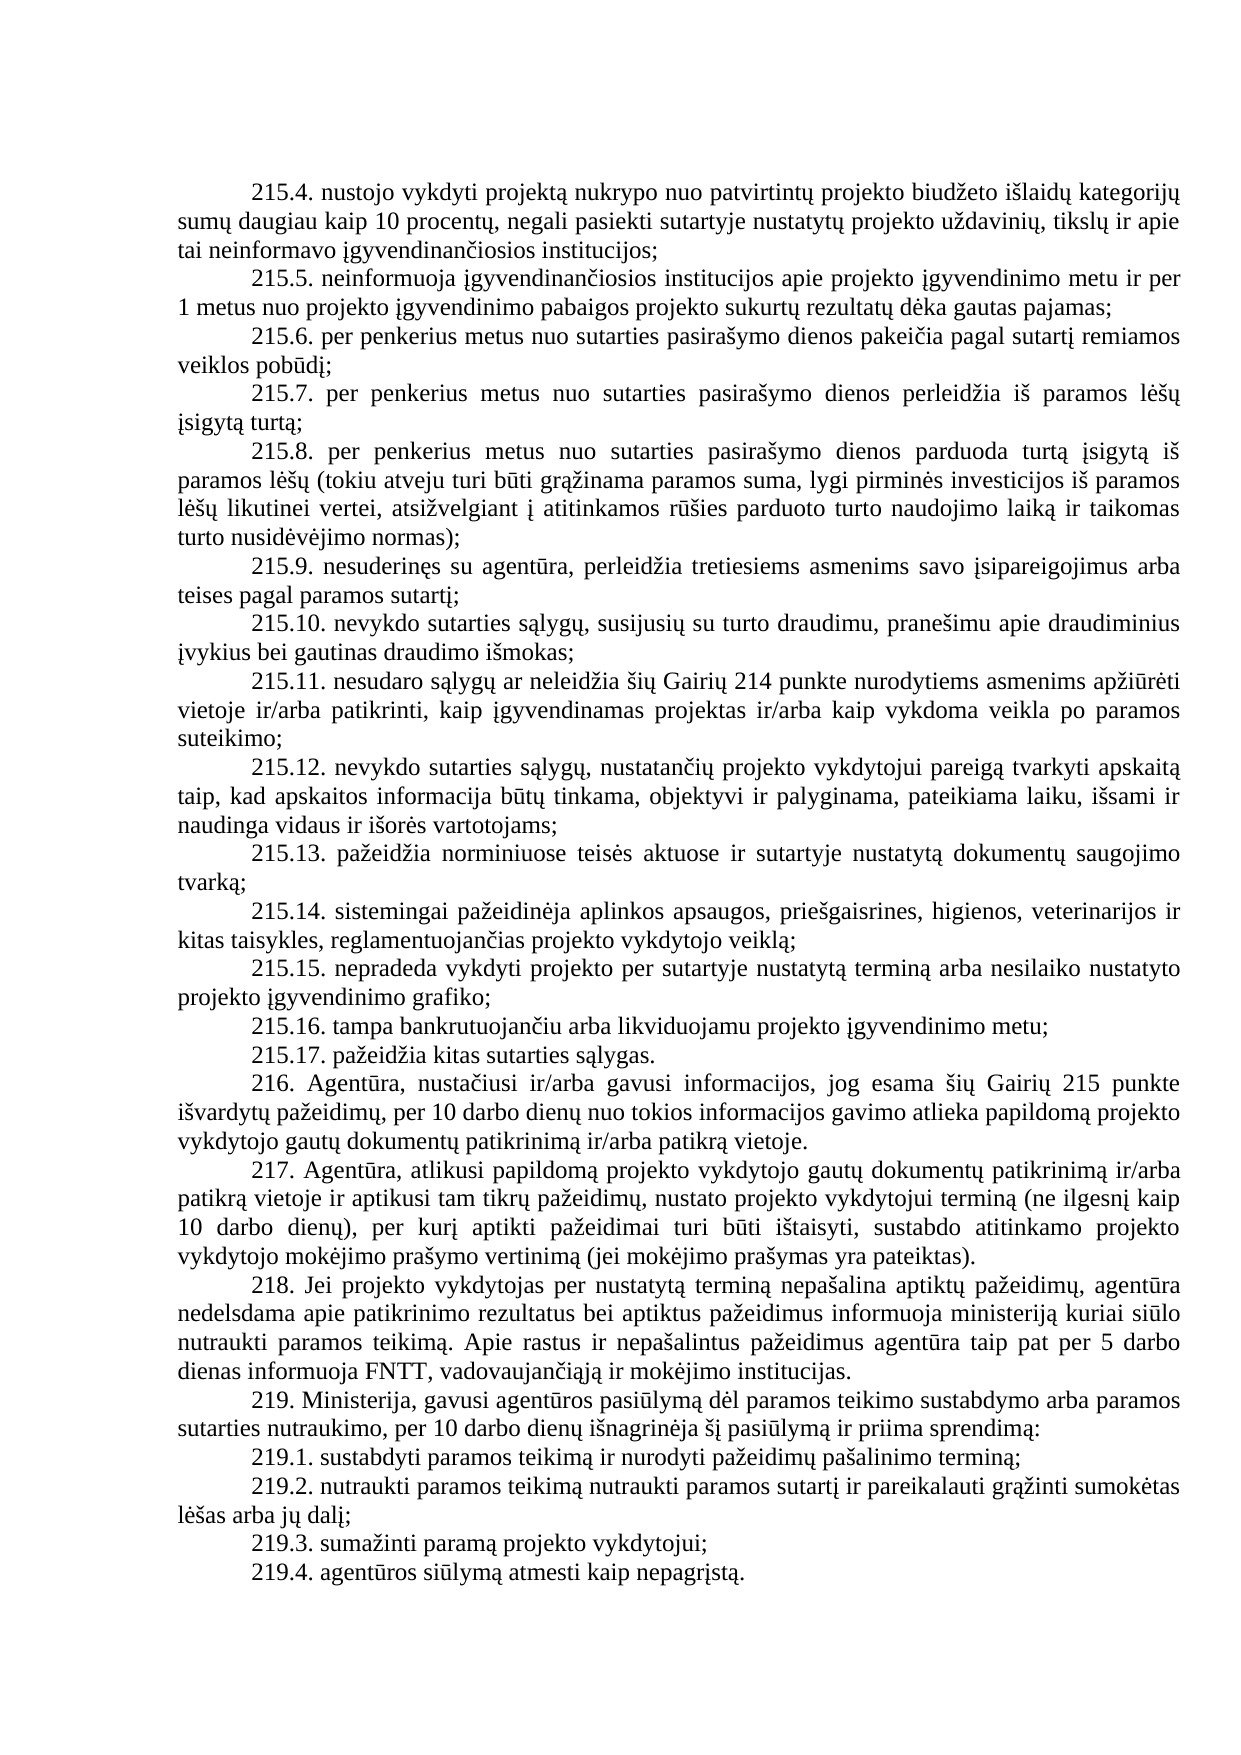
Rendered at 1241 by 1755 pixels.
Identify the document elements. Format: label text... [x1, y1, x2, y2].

text 215.9. nesuderinęs su agentūra, perleidžia tretiesiems asmenims savo įsipareigojimus arba teises pagal paramos sutartį; [177, 551, 1181, 608]
text 215.11. nesudaro sąlygų ar neleidžia šių Gairių 214 punkte nurodytiems asmenims apžiūrėti vietoje ir/arba patikrinti, kaip įgyvendinamas projektas ir/arba kaip vykdoma veikla po paramos suteikimo; [177, 666, 1181, 752]
text 215.10. nevykdo sutarties sąlygų, susijusių su turto draudimu, pranešimu apie draudiminius įvykius bei gautinas draudimo išmokas; [177, 608, 1181, 666]
text 219. Ministerija, gavusi agentūros pasiūlymą dėl paramos teikimo sustabdymo arba paramos sutarties nutraukimo, per 10 darbo dienų išnagrinėja šį pasiūlymą ir priima sprendimą: [177, 1385, 1181, 1442]
text 217. Agentūra, atlikusi papildomą projekto vykdytojo gautų dokumentų patikrinimą ir/arba patikrą vietoje ir aptikusi tam tikrų pažeidimų, nustato projekto vykdytojui terminą (ne ilgesnį kaip 10 darbo dienų), per kurį aptikti pažeidimai turi būti ištaisyti, sustabdo atitinkamo projekto vykdytojo mokėjimo prašymo vertinimą (jei mokėjimo prašymas yra pateiktas). [177, 1155, 1181, 1270]
text 215.17. pažeidžia kitas sutarties sąlygas. [177, 1040, 1181, 1068]
text 219.3. sumažinti paramą projekto vykdytojui; [177, 1528, 1181, 1557]
text 215.6. per penkerius metus nuo sutarties pasirašymo dienos pakeičia pagal sutartį remiamos veiklos pobūdį; [177, 321, 1181, 378]
text 215.8. per penkerius metus nuo sutarties pasirašymo dienos parduoda turtą įsigytą iš paramos lėšų (tokiu atveju turi būti grąžinama paramos suma, lygi pirminės investicijos iš paramos lėšų likutinei vertei, atsižvelgiant į atitinkamos rūšies parduoto turto naudojimo laiką ir taikomas turto nusidėvėjimo normas); [177, 436, 1181, 551]
text 215.12. nevykdo sutarties sąlygų, nustatančių projekto vykdytojui pareigą tvarkyti apskaitą taip, kad apskaitos informacija būtų tinkama, objektyvi ir palyginama, pateikiama laiku, išsami ir naudinga vidaus ir išorės vartotojams; [177, 752, 1181, 838]
text 218. Jei projekto vykdytojas per nustatytą terminą nepašalina aptiktų pažeidimų, agentūra nedelsdama apie patikrinimo rezultatus bei aptiktus pažeidimus informuoja ministeriją kuriai siūlo nutraukti paramos teikimą. Apie rastus ir nepašalintus pažeidimus agentūra taip pat per 5 darbo dienas informuoja FNTT, vadovaujančiąją ir mokėjimo institucijas. [177, 1270, 1181, 1385]
text 215.7. per penkerius metus nuo sutarties pasirašymo dienos perleidžia iš paramos lėšų įsigytą turtą; [177, 378, 1181, 436]
text 219.2. nutraukti paramos teikimą nutraukti paramos sutartį ir pareikalauti grąžinti sumokėtas lėšas arba jų dalį; [177, 1471, 1181, 1528]
text 216. Agentūra, nustačiusi ir/arba gavusi informacijos, jog esama šių Gairių 215 punkte išvardytų pažeidimų, per 10 darbo dienų nuo tokios informacijos gavimo atlieka papildomą projekto vykdytojo gautų dokumentų patikrinimą ir/arba patikrą vietoje. [177, 1068, 1181, 1155]
text 215.13. pažeidžia norminiuose teisės aktuose ir sutartyje nustatytą dokumentų saugojimo tvarką; [177, 838, 1181, 896]
text 215.5. neinformuoja įgyvendinančiosios institucijos apie projekto įgyvendinimo metu ir per 1 metus nuo projekto įgyvendinimo pabaigos projekto sukurtų rezultatų dėka gautas pajamas; [177, 263, 1181, 321]
text 215.15. nepradeda vykdyti projekto per sutartyje nustatytą terminą arba nesilaiko nustatyto projekto įgyvendinimo grafiko; [177, 953, 1181, 1011]
text 215.16. tampa bankrutuojančiu arba likviduojamu projekto įgyvendinimo metu; [177, 1011, 1181, 1040]
text 215.4. nustojo vykdyti projektą nukrypo nuo patvirtintų projekto biudžeto išlaidų kategorijų sumų daugiau kaip 10 procentų, negali pasiekti sutartyje nustatytų projekto uždavinių, tikslų ir apie tai neinformavo įgyvendinančiosios institucijos; [177, 177, 1181, 263]
text 219.4. agentūros siūlymą atmesti kaip nepagrįstą. [177, 1557, 1181, 1586]
text 215.14. sistemingai pažeidinėja aplinkos apsaugos, priešgaisrines, higienos, veterinarijos ir kitas taisykles, reglamentuojančias projekto vykdytojo veiklą; [177, 896, 1181, 953]
text 219.1. sustabdyti paramos teikimą ir nurodyti pažeidimų pašalinimo terminą; [177, 1442, 1181, 1471]
